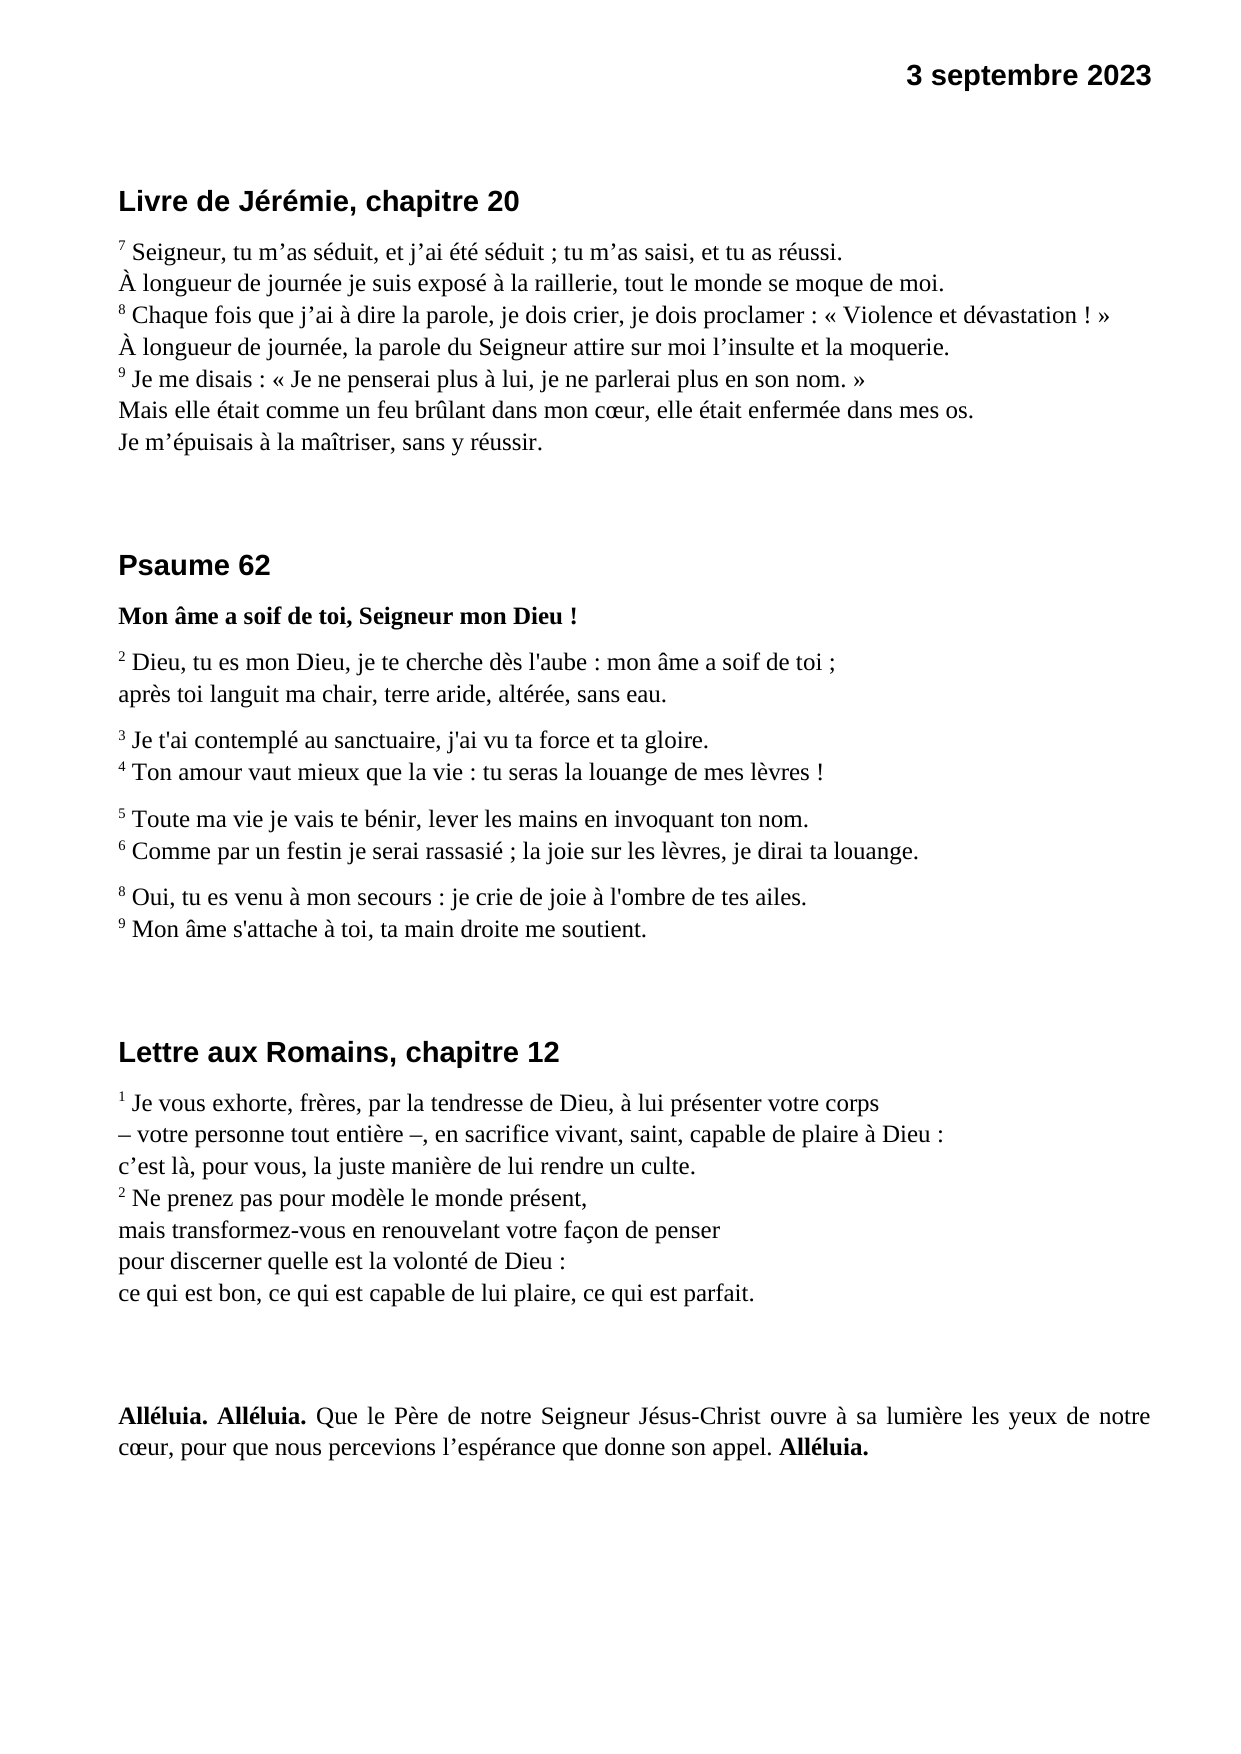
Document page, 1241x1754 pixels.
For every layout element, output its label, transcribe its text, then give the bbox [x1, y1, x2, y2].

text 7 Seigneur, tu m’as séduit, et j’ai été séduit ; tu m’as saisi, et tu as réussi. [118, 238, 1152, 265]
subtitle Lettre aux Romains, chapitre 12 [118, 1036, 1152, 1069]
text Je m’épuisais à la maîtriser, sans y réussir. [118, 428, 1152, 456]
text 1 Je vous exhorte, frères, par la tendresse de Dieu, à lui présenter votre corps [118, 1089, 1152, 1116]
text Mais elle était comme un feu brûlant dans mon cœur, elle était enfermée dans mes os. [118, 396, 1152, 424]
subtitle Psaume 62 [118, 549, 1152, 582]
text Mon âme a soif de toi, Seigneur mon Dieu ! [118, 602, 1152, 629]
text 3 Je t'ai contemplé au sanctuaire, j'ai vu ta force et ta gloire. [118, 727, 1152, 754]
text 5 Toute ma vie je vais te bénir, lever les mains en invoquant ton nom. [118, 805, 1152, 833]
text 6 Comme par un festin je serai rassasié ; la joie sur les lèvres, je dirai ta louange. [118, 837, 1152, 864]
text 9 Je me disais : « Je ne penserai plus à lui, je ne parlerai plus en son nom. » [118, 365, 1152, 392]
subtitle 3 septembre 2023 [118, 59, 1152, 92]
text 8 Chaque fois que j’ai à dire la parole, je dois crier, je dois proclamer : « Violence et dévastation ! » [118, 301, 1152, 329]
text 8 Oui, tu es venu à mon secours : je crie de joie à l'ombre de tes ailes. [118, 883, 1152, 911]
text Alléluia. Alléluia. Que le Père de notre Seigneur Jésus-Christ ouvre à sa lumière les yeux de notre cœur, pour que nous percevions l’espérance que donne son appel. Alléluia. [118, 1402, 1152, 1461]
text pour discerner quelle est la volonté de Dieu : [118, 1247, 1152, 1275]
text 9 Mon âme s'attache à toi, ta main droite me soutient. [118, 915, 1152, 943]
text 2 Ne prenez pas pour modèle le monde présent, [118, 1184, 1152, 1212]
text À longueur de journée, la parole du Seigneur attire sur moi l’insulte et la moquerie. [118, 333, 1152, 361]
text 4 Ton amour vaut mieux que la vie : tu seras la louange de mes lèvres ! [118, 758, 1152, 786]
text À longueur de journée je suis exposé à la raillerie, tout le monde se moque de moi. [118, 269, 1152, 297]
subtitle Livre de Jérémie, chapitre 20 [118, 185, 1152, 218]
text 2 Dieu, tu es mon Dieu, je te cherche dès l'aube : mon âme a soif de toi ; [118, 648, 1152, 676]
text mais transformez-vous en renouvelant votre façon de penser [118, 1216, 1152, 1243]
text ce qui est bon, ce qui est capable de lui plaire, ce qui est parfait. [118, 1279, 1152, 1307]
text – votre personne tout entière –, en sacrifice vivant, saint, capable de plaire à Dieu : [118, 1120, 1152, 1148]
text après toi languit ma chair, terre aride, altérée, sans eau. [118, 680, 1152, 708]
text c’est là, pour vous, la juste manière de lui rendre un culte. [118, 1152, 1152, 1180]
